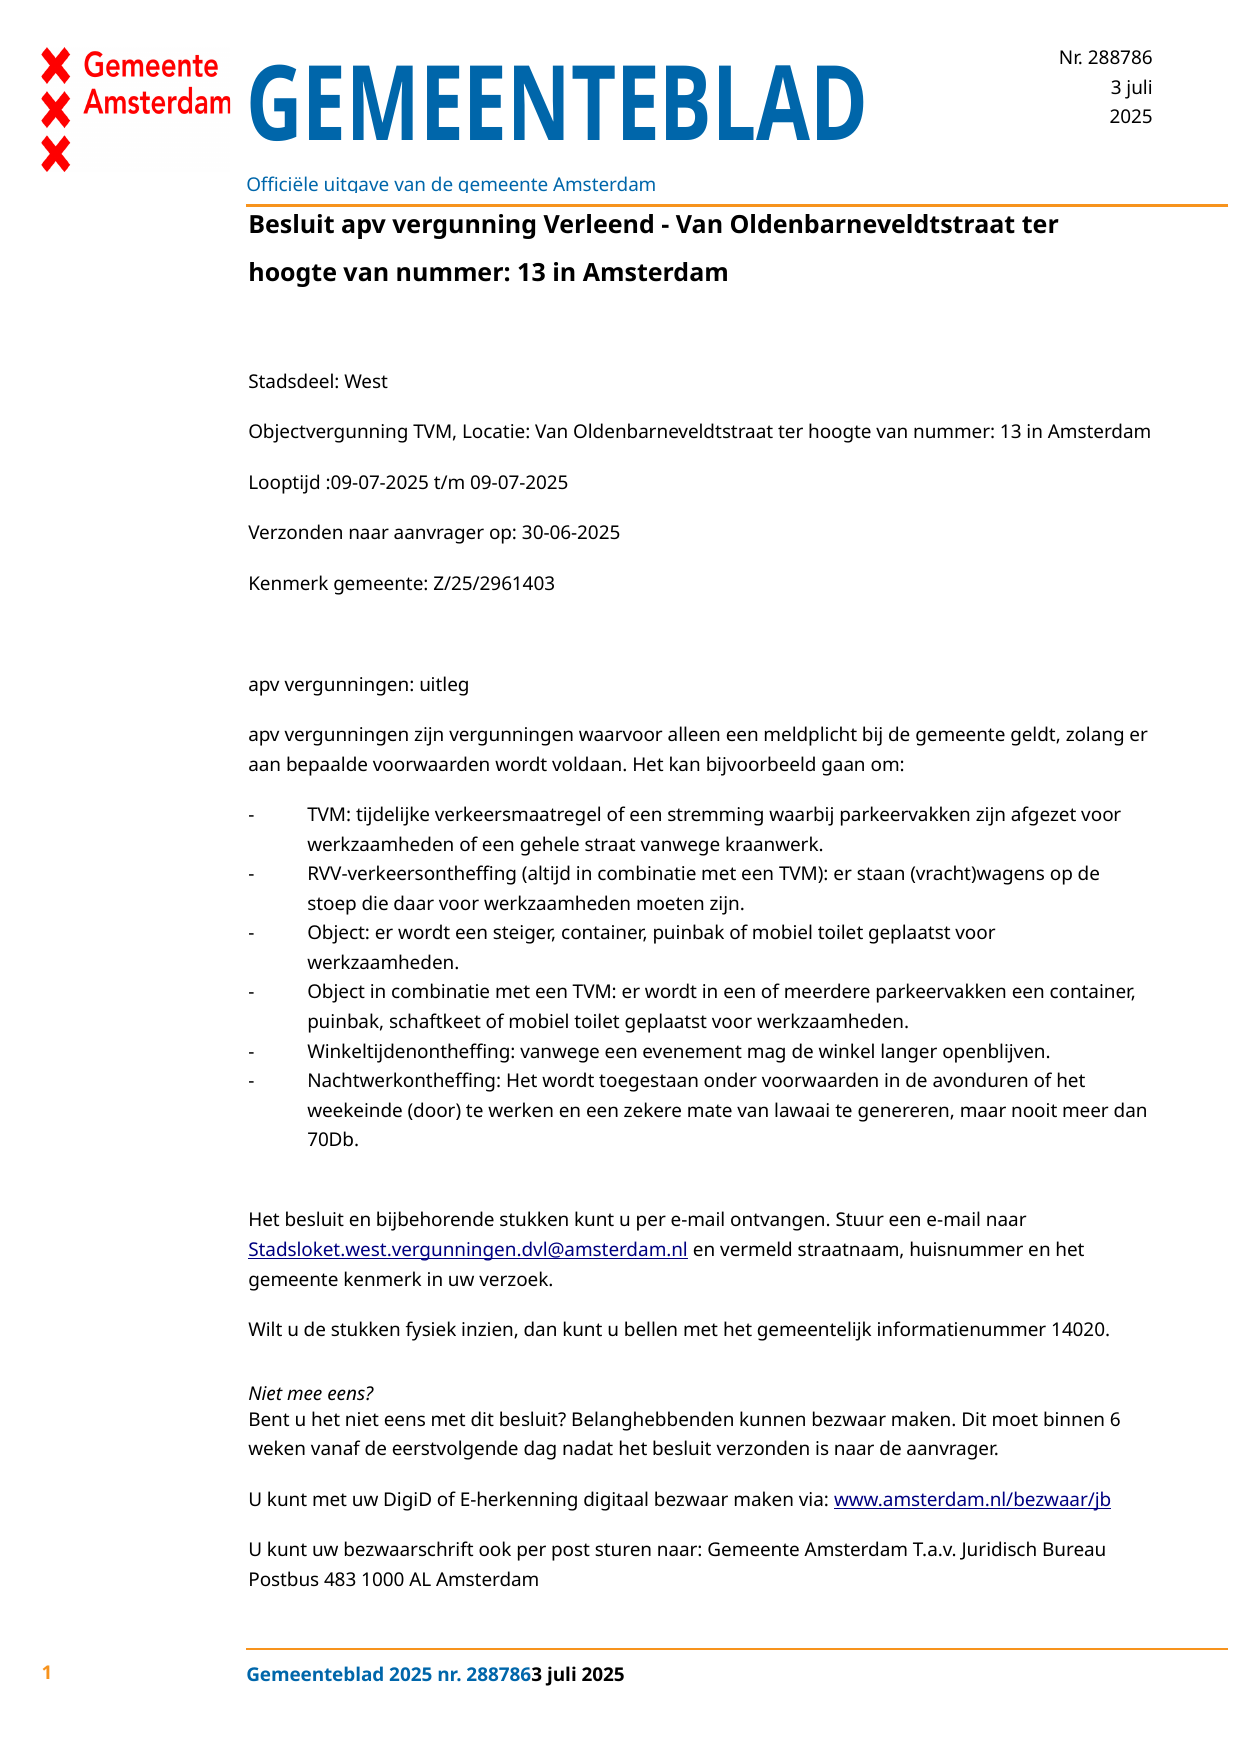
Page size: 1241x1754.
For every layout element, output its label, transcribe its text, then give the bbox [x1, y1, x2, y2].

list Object: er wordt een steiger, container, puinbak of mobiel toilet geplaatst voor werkzaamheden. [248, 919, 1152, 975]
list RVV-verkeersontheffing (altijd in combinatie met een TVM): er staan (vracht)wagens op de stoep die daar voor werkzaamheden moeten zijn. [248, 860, 1152, 916]
text Objectvergunning TVM, Locatie: Van Oldenbarneveldtstraat ter hoogte van nummer: 13 in Amsterdam [248, 419, 1152, 444]
text Bent u het niet eens met dit besluit? Belanghebbenden kunnen bezwaar maken. Dit moet binnen 6 weken vanaf de eerstvolgende dag nadat het besluit verzonden is naar de aanvrager. [248, 1406, 1152, 1461]
text U kunt uw bezwaarschrift ook per post sturen naar: Gemeente Amsterdam T.a.v. Juridisch Bureau Postbus 483 1000 AL Amsterdam [248, 1536, 1152, 1592]
text U kunt met uw DigiD of E-herkenning digitaal bezwaar maken via: www.amsterdam.nl/bezwaar/jb [248, 1486, 1152, 1512]
list Object in combinatie met een TVM: er wordt in een of meerdere parkeervakken een container, puinbak, schaftkeet of mobiel toilet geplaatst voor werkzaamheden. [248, 979, 1152, 1034]
text apv vergunningen zijn vergunningen waarvoor alleen een meldplicht bij de gemeente geldt, zolang er aan bepaalde voorwaarden wordt voldaan. Het kan bijvoorbeeld gaan om: [248, 721, 1152, 777]
text Wilt u de stukken fysiek inzien, dan kunt u bellen met het gemeentelijk informatienummer 14020. [248, 1316, 1152, 1342]
list TVM: tijdelijke verkeersmaatregel of een stremming waarbij parkeervakken zijn afgezet voor werkzaamheden of een gehele straat vanwege kraanwerk. [248, 801, 1152, 857]
list Nachtwerkontheffing: Het wordt toegestaan onder voorwaarden in de avonduren of het weekeinde (door) te werken en een zekere mate van lawaai te genereren, maar nooit meer dan 70Db. [248, 1067, 1152, 1152]
text Stadsdeel: West [248, 368, 1152, 394]
text apv vergunningen: uitleg [248, 671, 1152, 697]
list Winkeltijdenontheffing: vanwege een evenement mag de winkel langer openblijven. [248, 1038, 1152, 1064]
text Niet mee eens? [248, 1380, 1152, 1406]
text Besluit apv vergunning Verleend - Van Oldenbarneveldtstraat ter hoogte van nummer: 13 in Amsterdam [248, 207, 1152, 288]
picture [41, 47, 231, 172]
text Het besluit en bijbehorende stukken kunt u per e-mail ontvangen. Stuur een e-mail naar Stadsloket.west.vergunningen.dvl@amsterdam.nl en vermeld straatnaam, huisnummer en het gemeente kenmerk in uw verzoek. [248, 1207, 1152, 1292]
text Verzonden naar aanvrager op: 30-06-2025 [248, 519, 1152, 545]
text Looptijd :09-07-2025 t/m 09-07-2025 [248, 469, 1152, 495]
text Kenmerk gemeente: Z/25/2961403 [248, 570, 1152, 596]
